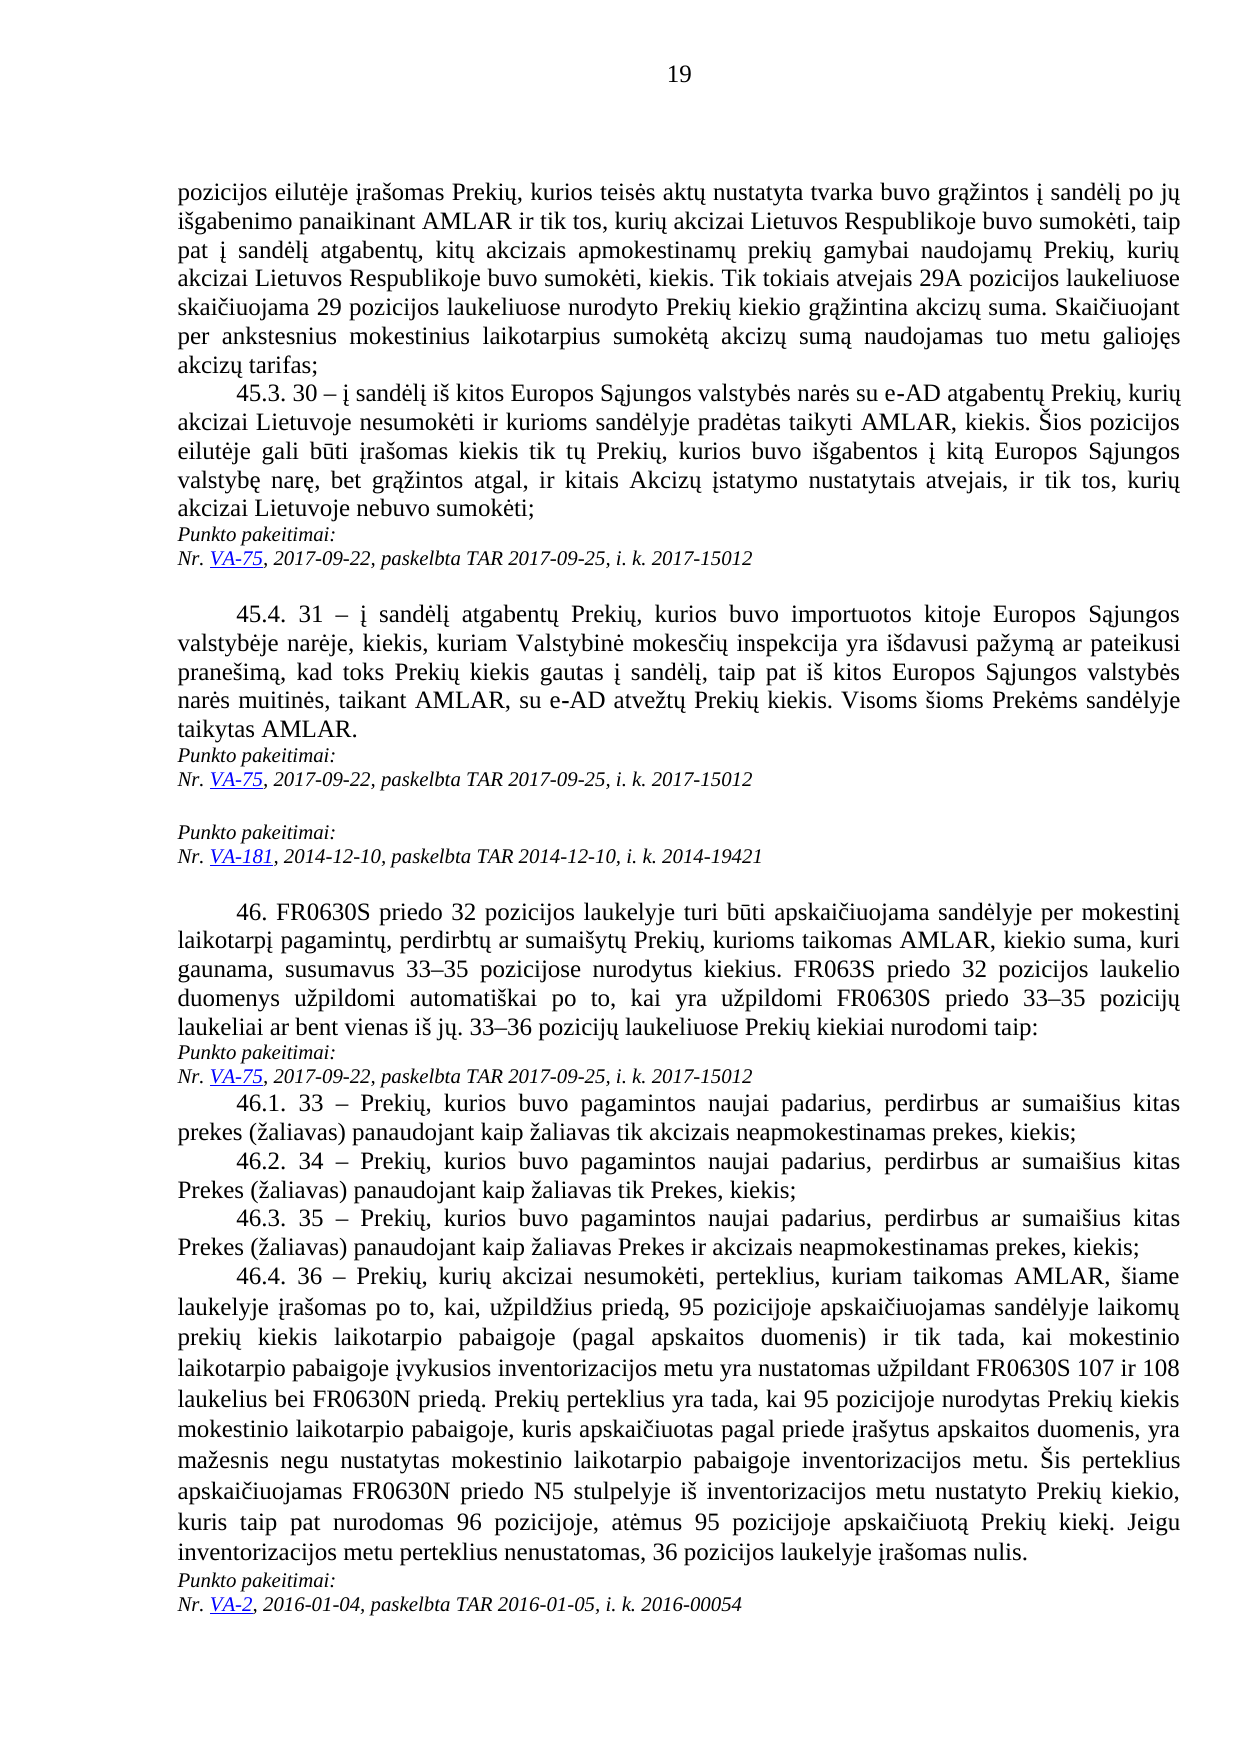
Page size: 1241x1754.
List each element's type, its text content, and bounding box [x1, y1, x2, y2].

text 46. FR0630S priedo 32 pozicijos laukelyje turi būti apskaičiuojama sandėlyje per mokestinį laikotarpį pagamintų, perdirbtų ar sumaišytų Prekių, kurioms taikomas AMLAR, kiekio suma, kuri gaunama, susumavus 33–35 pozicijose nurodytus kiekius. FR063S priedo 32 pozicijos laukelio duomenys užpildomi automatiškai po to, kai yra užpildomi FR0630S priedo 33–35 pozicijų laukeliai ar bent vienas iš jų. 33–36 pozicijų laukeliuose Prekių kiekiai nurodomi taip: [177, 897, 1181, 1040]
text Nr. VA-75, 2017-09-22, paskelbta TAR 2017-09-25, i. k. 2017-15012 [177, 1064, 1181, 1088]
text Nr. VA-75, 2017-09-22, paskelbta TAR 2017-09-25, i. k. 2017-15012 [177, 546, 1181, 570]
text 45.4. 31 – į sandėlį atgabentų Prekių, kurios buvo importuotos kitoje Europos Sąjungos valstybėje narėje, kiekis, kuriam Valstybinė mokesčių inspekcija yra išdavusi pažymą ar pateikusi pranešimą, kad toks Prekių kiekis gautas į sandėlį, taip pat iš kitos Europos Sąjungos valstybės narės muitinės, taikant AMLAR, su e-AD atvežtų Prekių kiekis. Visoms šioms Prekėms sandėlyje taikytas AMLAR. [177, 599, 1181, 743]
text 45.3. 30 – į sandėlį iš kitos Europos Sąjungos valstybės narės su e-AD atgabentų Prekių, kurių akcizai Lietuvoje nesumokėti ir kurioms sandėlyje pradėtas taikyti AMLAR, kiekis. Šios pozicijos eilutėje gali būti įrašomas kiekis tik tų Prekių, kurios buvo išgabentos į kitą Europos Sąjungos valstybę narę, bet grąžintos atgal, ir kitais Akcizų įstatymo nustatytais atvejais, ir tik tos, kurių akcizai Lietuvoje nebuvo sumokėti; [177, 378, 1181, 522]
text Punkto pakeitimai: [177, 522, 1181, 546]
text 46.3. 35 – Prekių, kurios buvo pagamintos naujai padarius, perdirbus ar sumaišius kitas Prekes (žaliavas) panaudojant kaip žaliavas Prekes ir akcizais neapmokestinamas prekes, kiekis; [177, 1203, 1181, 1261]
text Punkto pakeitimai: [177, 743, 1181, 767]
text pozicijos eilutėje įrašomas Prekių, kurios teisės aktų nustatyta tvarka buvo grąžintos į sandėlį po jų išgabenimo panaikinant AMLAR ir tik tos, kurių akcizai Lietuvos Respublikoje buvo sumokėti, taip pat į sandėlį atgabentų, kitų akcizais apmokestinamų prekių gamybai naudojamų Prekių, kurių akcizai Lietuvos Respublikoje buvo sumokėti, kiekis. Tik tokiais atvejais 29A pozicijos laukeliuose skaičiuojama 29 pozicijos laukeliuose nurodyto Prekių kiekio grąžintina akcizų suma. Skaičiuojant per ankstesnius mokestinius laikotarpius sumokėtą akcizų sumą naudojamas tuo metu galiojęs akcizų tarifas; [177, 177, 1181, 378]
text Punkto pakeitimai: [177, 820, 1181, 844]
text Punkto pakeitimai: [177, 1040, 1181, 1064]
text Nr. VA-2, 2016-01-04, paskelbta TAR 2016-01-05, i. k. 2016-00054 [177, 1592, 1181, 1616]
text Nr. VA-75, 2017-09-22, paskelbta TAR 2017-09-25, i. k. 2017-15012 [177, 767, 1181, 791]
text Nr. VA-181, 2014-12-10, paskelbta TAR 2014-12-10, i. k. 2014-19421 [177, 844, 1181, 868]
text 46.1. 33 – Prekių, kurios buvo pagamintos naujai padarius, perdirbus ar sumaišius kitas prekes (žaliavas) panaudojant kaip žaliavas tik akcizais neapmokestinamas prekes, kiekis; [177, 1088, 1181, 1146]
text Punkto pakeitimai: [177, 1568, 1181, 1592]
text 46.2. 34 – Prekių, kurios buvo pagamintos naujai padarius, perdirbus ar sumaišius kitas Prekes (žaliavas) panaudojant kaip žaliavas tik Prekes, kiekis; [177, 1146, 1181, 1203]
text 46.4. 36 – Prekių, kurių akcizai nesumokėti, perteklius, kuriam taikomas AMLAR, šiame laukelyje įrašomas po to, kai, užpildžius priedą, 95 pozicijoje apskaičiuojamas sandėlyje laikomų prekių kiekis laikotarpio pabaigoje (pagal apskaitos duomenis) ir tik tada, kai mokestinio laikotarpio pabaigoje įvykusios inventorizacijos metu yra nustatomas užpildant FR0630S 107 ir 108 laukelius bei FR0630N priedą. Prekių perteklius yra tada, kai 95 pozicijoje nurodytas Prekių kiekis mokestinio laikotarpio pabaigoje, kuris apskaičiuotas pagal priede įrašytus apskaitos duomenis, yra mažesnis negu nustatytas mokestinio laikotarpio pabaigoje inventorizacijos metu. Šis perteklius apskaičiuojamas FR0630N priedo N5 stulpelyje iš inventorizacijos metu nustatyto Prekių kiekio, kuris taip pat nurodomas 96 pozicijoje, atėmus 95 pozicijoje apskaičiuotą Prekių kiekį. Jeigu inventorizacijos metu perteklius nenustatomas, 36 pozicijos laukelyje įrašomas nulis. [177, 1261, 1181, 1566]
